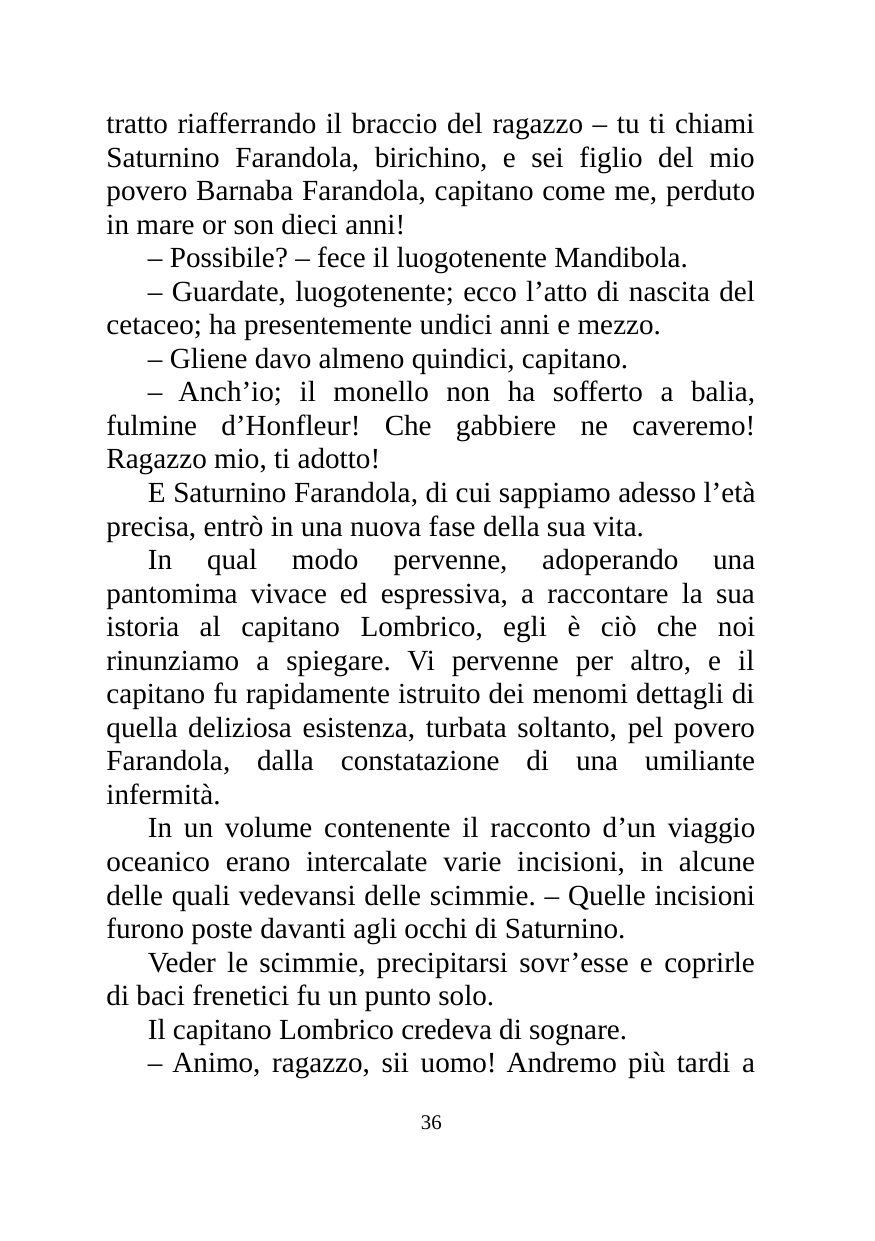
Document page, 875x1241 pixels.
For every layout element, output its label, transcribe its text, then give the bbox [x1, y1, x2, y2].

text – Gliene davo almeno quindici, capitano. [106, 341, 756, 374]
text In qual modo pervenne, adoperando una pantomima vivace ed espressiva, a raccontare la sua istoria al capitano Lombrico, egli è ciò che noi rinunziamo a spiegare. Vi pervenne per altro, e il capitano fu rapidamente istruito dei menomi dettagli di quella deliziosa esistenza, turbata soltanto, pel povero Farandola, dalla constatazione di una umiliante infermità. [106, 542, 756, 811]
text – Possibile? – fece il luogotenente Mandibola. [106, 240, 756, 274]
text – Anch’io; il monello non ha sofferto a balia, fulmine d’Honfleur! Che gabbiere ne caveremo! Ragazzo mio, ti adotto! [106, 374, 756, 475]
text – Guardate, luogotenente; ecco l’atto di nascita del cetaceo; ha presentemente undici anni e mezzo. [106, 274, 756, 341]
text In un volume contenente il racconto d’un viaggio oceanico erano intercalate varie incisioni, in alcune delle quali vedevansi delle scimmie. – Quelle incisioni furono poste davanti agli occhi di Saturnino. [106, 811, 756, 945]
text Il capitano Lombrico credeva di sognare. [106, 1012, 756, 1045]
text E Saturnino Farandola, di cui sappiamo adesso l’età precisa, entrò in una nuova fase della sua vita. [106, 475, 756, 542]
text tratto riafferrando il braccio del ragazzo – tu ti chiami Saturnino Farandola, birichino, e sei figlio del mio povero Barnaba Farandola, capitano come me, perduto in mare or son dieci anni! [106, 106, 756, 240]
text Veder le scimmie, precipitarsi sovr’esse e coprirle di baci frenetici fu un punto solo. [106, 945, 756, 1012]
text – Animo, ragazzo, sii uomo! Andremo più tardi a [106, 1045, 756, 1079]
